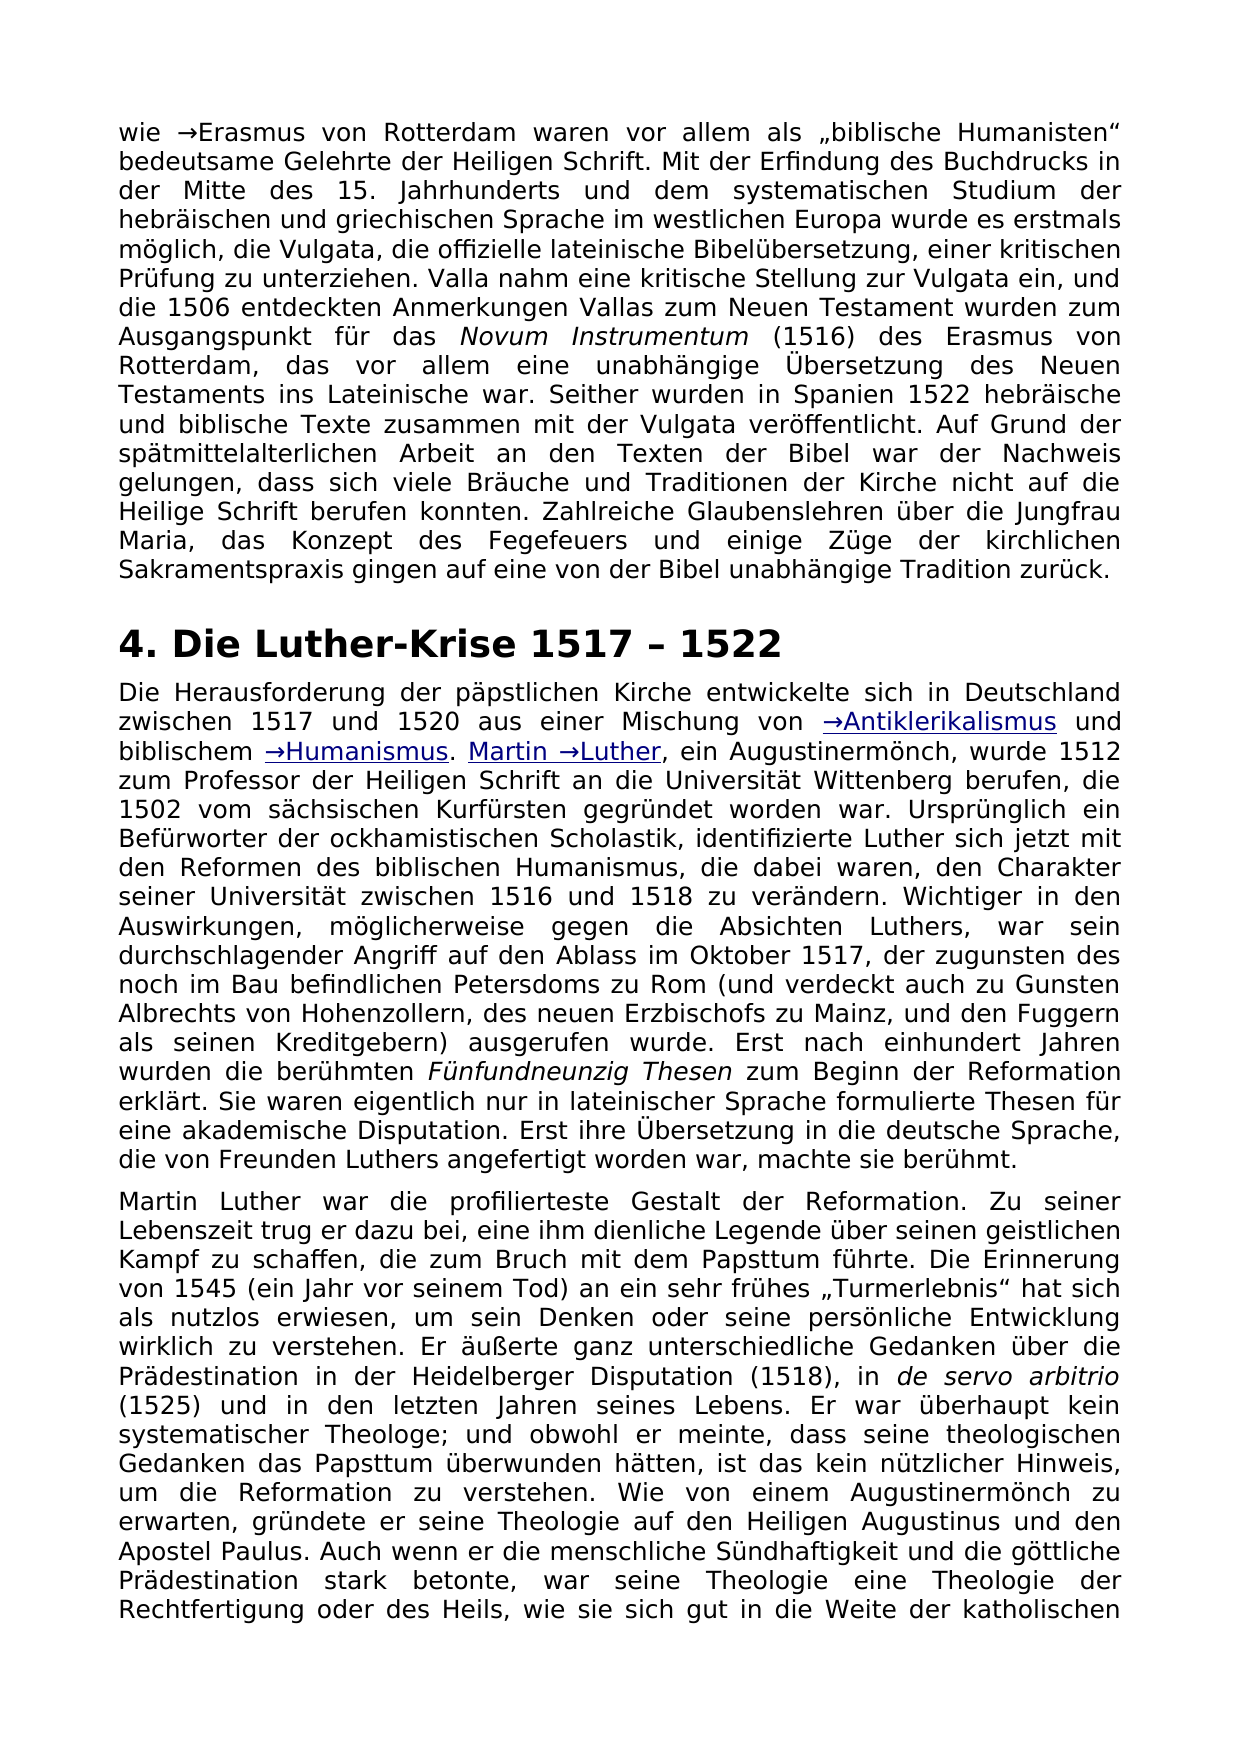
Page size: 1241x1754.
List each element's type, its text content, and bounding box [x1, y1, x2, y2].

text wie →Erasmus von Rotterdam waren vor allem als „biblische Humanisten“ bedeutsame Gelehrte der Heiligen Schrift. Mit der Erfindung des Buchdrucks in der Mitte des 15. Jahrhunderts und dem systematischen Studium der hebräischen und griechischen Sprache im westlichen Europa wurde es erstmals möglich, die Vulgata, die offizielle lateinische Bibelübersetzung, einer kritischen Prüfung zu unterziehen. Valla nahm eine kritische Stellung zur Vulgata ein, und die 1506 entdeckten Anmerkungen Vallas zum Neuen Testament wurden zum Ausgangspunkt für das Novum Instrumentum (1516) des Erasmus von Rotterdam, das vor allem eine unabhängige Übersetzung des Neuen Testaments ins Lateinische war. Seither wurden in Spanien 1522 hebräische und biblische Texte zusammen mit der Vulgata veröffentlicht. Auf Grund der spätmittelalterlichen Arbeit an den Texten der Bibel war der Nachweis gelungen, dass sich viele Bräuche und Traditionen der Kirche nicht auf die Heilige Schrift berufen konnten. Zahlreiche Glaubenslehren über die Jungfrau Maria, das Konzept des Fegefeuers und einige Züge der kirchlichen Sakramentspraxis gingen auf eine von der Bibel unabhängige Tradition zurück. [118, 118, 1122, 585]
text Martin Luther war die profilierteste Gestalt der Reformation. Zu seiner Lebenszeit trug er dazu bei, eine ihm dienliche Legende über seinen geistlichen Kampf zu schaffen, die zum Bruch mit dem Papsttum führte. Die Erinnerung von 1545 (ein Jahr vor seinem Tod) an ein sehr frühes „Turmerlebnis“ hat sich als nutzlos erwiesen, um sein Denken oder seine persönliche Entwicklung wirklich zu verstehen. Er äußerte ganz unterschiedliche Gedanken über die Prädestination in der Heidelberger Disputation (1518), in de servo arbitrio (1525) und in den letzten Jahren seines Lebens. Er war überhaupt kein systematischer Theologe; und obwohl er meinte, dass seine theologischen Gedanken das Papsttum überwunden hätten, ist das kein nützlicher Hinweis, um die Reformation zu verstehen. Wie von einem Augustinermönch zu erwarten, gründete er seine Theologie auf den Heiligen Augustinus und den Apostel Paulus. Auch wenn er die menschliche Sündhaftigkeit und die göttliche Prädestination stark betonte, war seine Theologie eine Theologie der Rechtfertigung oder des Heils, wie sie sich gut in die Weite der katholischen [118, 1187, 1122, 1624]
text Die Herausforderung der päpstlichen Kirche entwickelte sich in Deutschland zwischen 1517 und 1520 aus einer Mischung von →Antiklerikalismus und biblischem →Humanismus. Martin →Luther, ein Augustinermönch, wurde 1512 zum Professor der Heiligen Schrift an die Universität Wittenberg berufen, die 1502 vom sächsischen Kurfürsten gegründet worden war. Ursprünglich ein Befürworter der ockhamistischen Scholastik, identifizierte Luther sich jetzt mit den Reformen des biblischen Humanismus, die dabei waren, den Charakter seiner Universität zwischen 1516 und 1518 zu verändern. Wichtiger in den Auswirkungen, möglicherweise gegen die Absichten Luthers, war sein durchschlagender Angriff auf den Ablass im Oktober 1517, der zugunsten des noch im Bau befindlichen Petersdoms zu Rom (und verdeckt auch zu Gunsten Albrechts von Hohenzollern, des neuen Erzbischofs zu Mainz, und den Fuggern als seinen Kreditgebern) ausgerufen wurde. Erst nach einhundert Jahren wurden die berühmten Fünfundneunzig Thesen zum Beginn der Reformation erklärt. Sie waren eigentlich nur in lateinischer Sprache formulierte Thesen für eine akademische Disputation. Erst ihre Übersetzung in die deutsche Sprache, die von Freunden Luthers angefertigt worden war, machte sie berühmt. [118, 678, 1122, 1174]
subtitle 4. Die Luther-Krise 1517 – 1522 [118, 622, 1122, 666]
